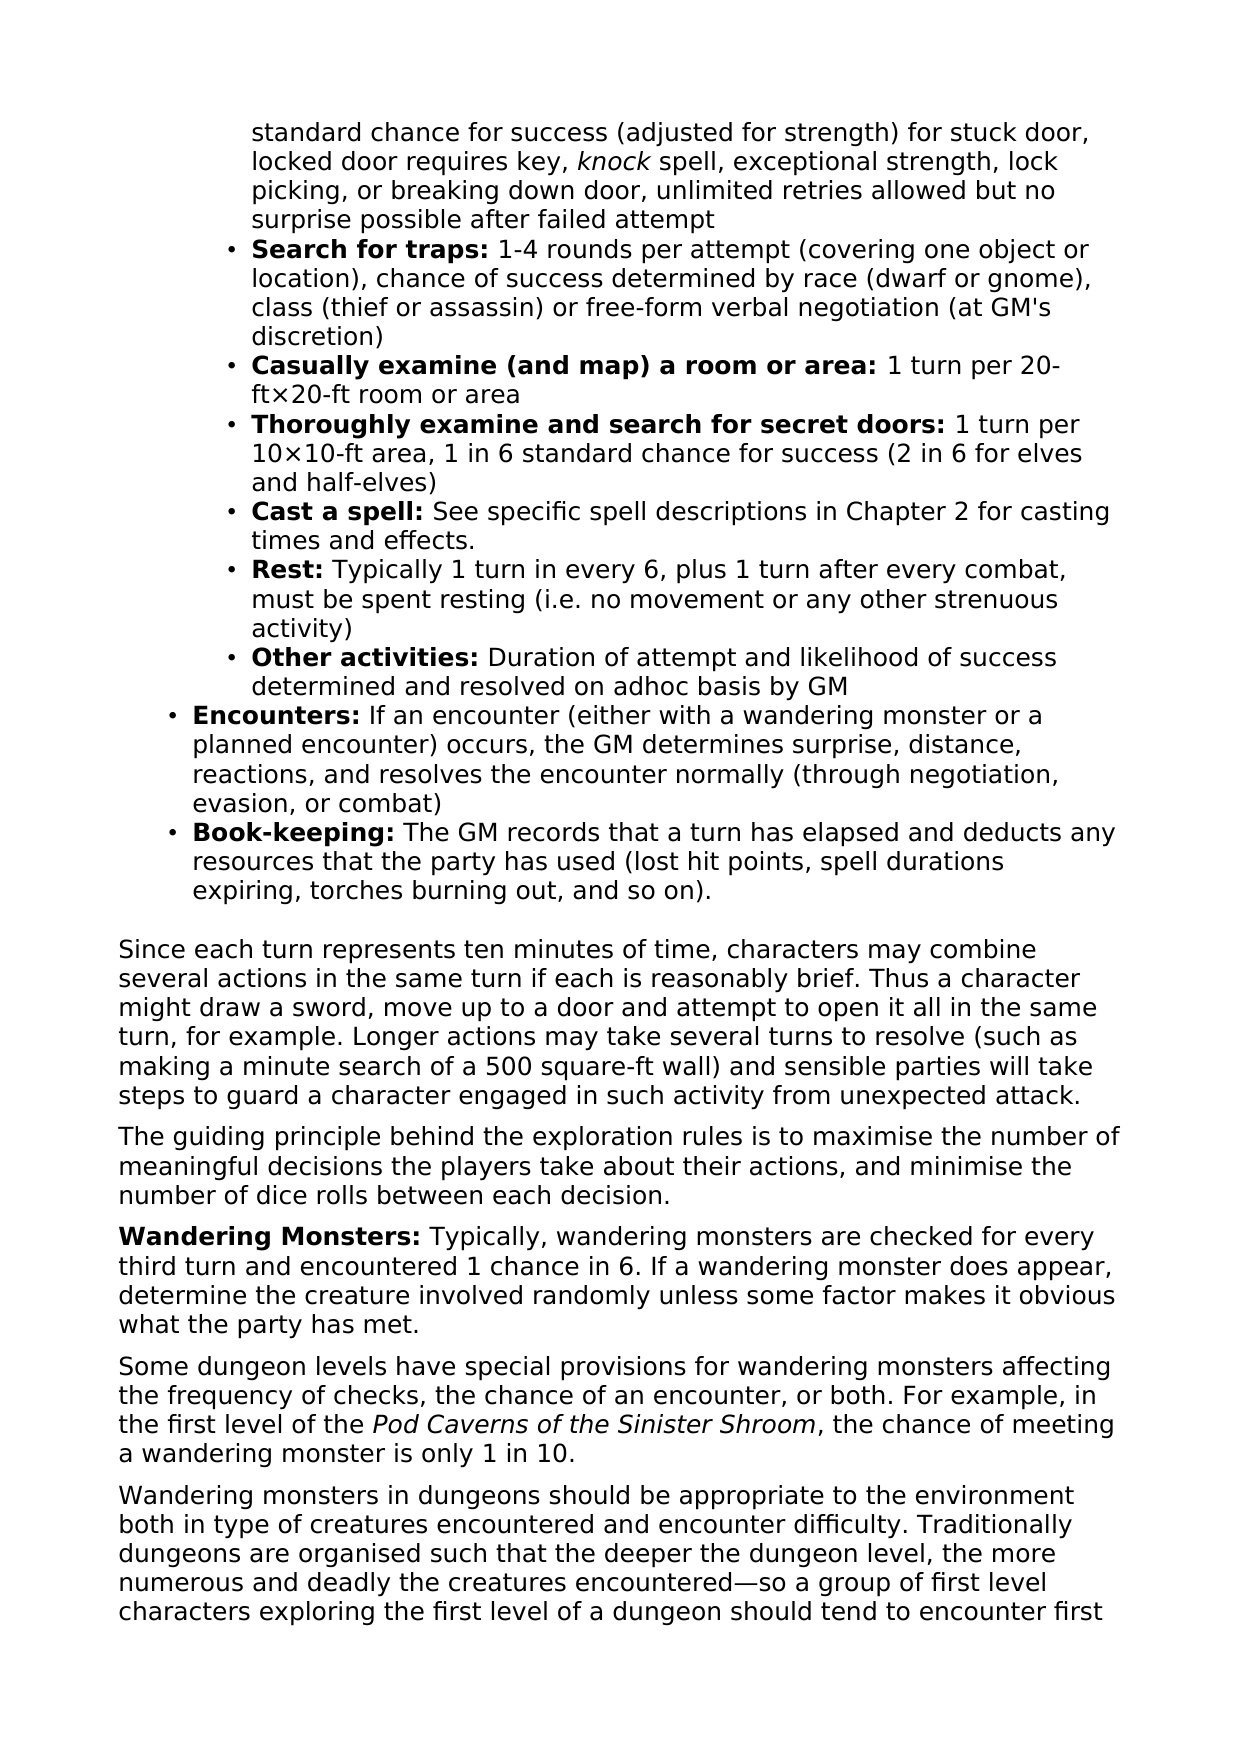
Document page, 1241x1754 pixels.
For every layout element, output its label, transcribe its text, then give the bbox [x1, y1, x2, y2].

list Encounters: If an encounter (either with a wandering monster or a planned encounter) occurs, the GM determines surprise, distance, reactions, and resolves the encounter normally (through negotiation, evasion, or combat) [177, 701, 1122, 818]
list Cast a spell: See specific spell descriptions in Chapter 2 for casting times and effects. [236, 497, 1122, 556]
text Wandering Monsters: Typically, wandering monsters are checked for every third turn and encountered 1 chance in 6. If a wandering monster does appear, determine the creature involved randomly unless some factor makes it obvious what the party has met. [118, 1223, 1122, 1339]
text Since each turn represents ten minutes of time, characters may combine several actions in the same turn if each is reasonably brief. Thus a character might draw a sword, move up to a door and attempt to open it all in the same turn, for example. Longer actions may take several turns to resolve (such as making a minute search of a 500 square-ft wall) and sensible parties will take steps to guard a character engaged in such activity from unexpected attack. [118, 935, 1122, 1110]
list Thoroughly examine and search for secret doors: 1 turn per 10×10-ft area, 1 in 6 standard chance for success (2 in 6 for elves and half-elves) [236, 410, 1122, 497]
text Some dungeon levels have special provisions for wandering monsters affecting the frequency of checks, the chance of an encounter, or both. For example, in the first level of the Pod Caverns of the Sinister Shroom, the chance of meeting a wandering monster is only 1 in 10. [118, 1352, 1122, 1468]
text The guiding principle behind the exploration rules is to maximise the number of meaningful decisions the players take about their actions, and minimise the number of dice rolls between each decision. [118, 1123, 1122, 1210]
list standard chance for success (adjusted for strength) for stuck door, locked door requires key, knock spell, exceptional strength, lock picking, or breaking down door, unlimited retries allowed but no surprise possible after failed attempt [236, 118, 1122, 235]
text Wandering monsters in dungeons should be appropriate to the environment both in type of creatures encountered and encounter difficulty. Traditionally dungeons are organised such that the deeper the dungeon level, the more numerous and deadly the creatures encountered—so a group of first level characters exploring the first level of a dungeon should tend to encounter first [118, 1481, 1122, 1627]
list Search for traps: 1-4 rounds per attempt (covering one object or location), chance of success determined by race (dwarf or gnome), class (thief or assassin) or free-form verbal negotiation (at GM's discretion) [236, 235, 1122, 351]
list Book-keeping: The GM records that a turn has elapsed and deducts any resources that the party has used (lost hit points, spell durations expiring, torches burning out, and so on). [177, 818, 1122, 906]
list Rest: Typically 1 turn in every 6, plus 1 turn after every combat, must be spent resting (i.e. no movement or any other strenuous activity) [236, 556, 1122, 643]
list Casually examine (and map) a room or area: 1 turn per 20-ft×20-ft room or area [236, 351, 1122, 410]
list Other activities: Duration of attempt and likelihood of success determined and resolved on adhoc basis by GM [236, 643, 1122, 701]
